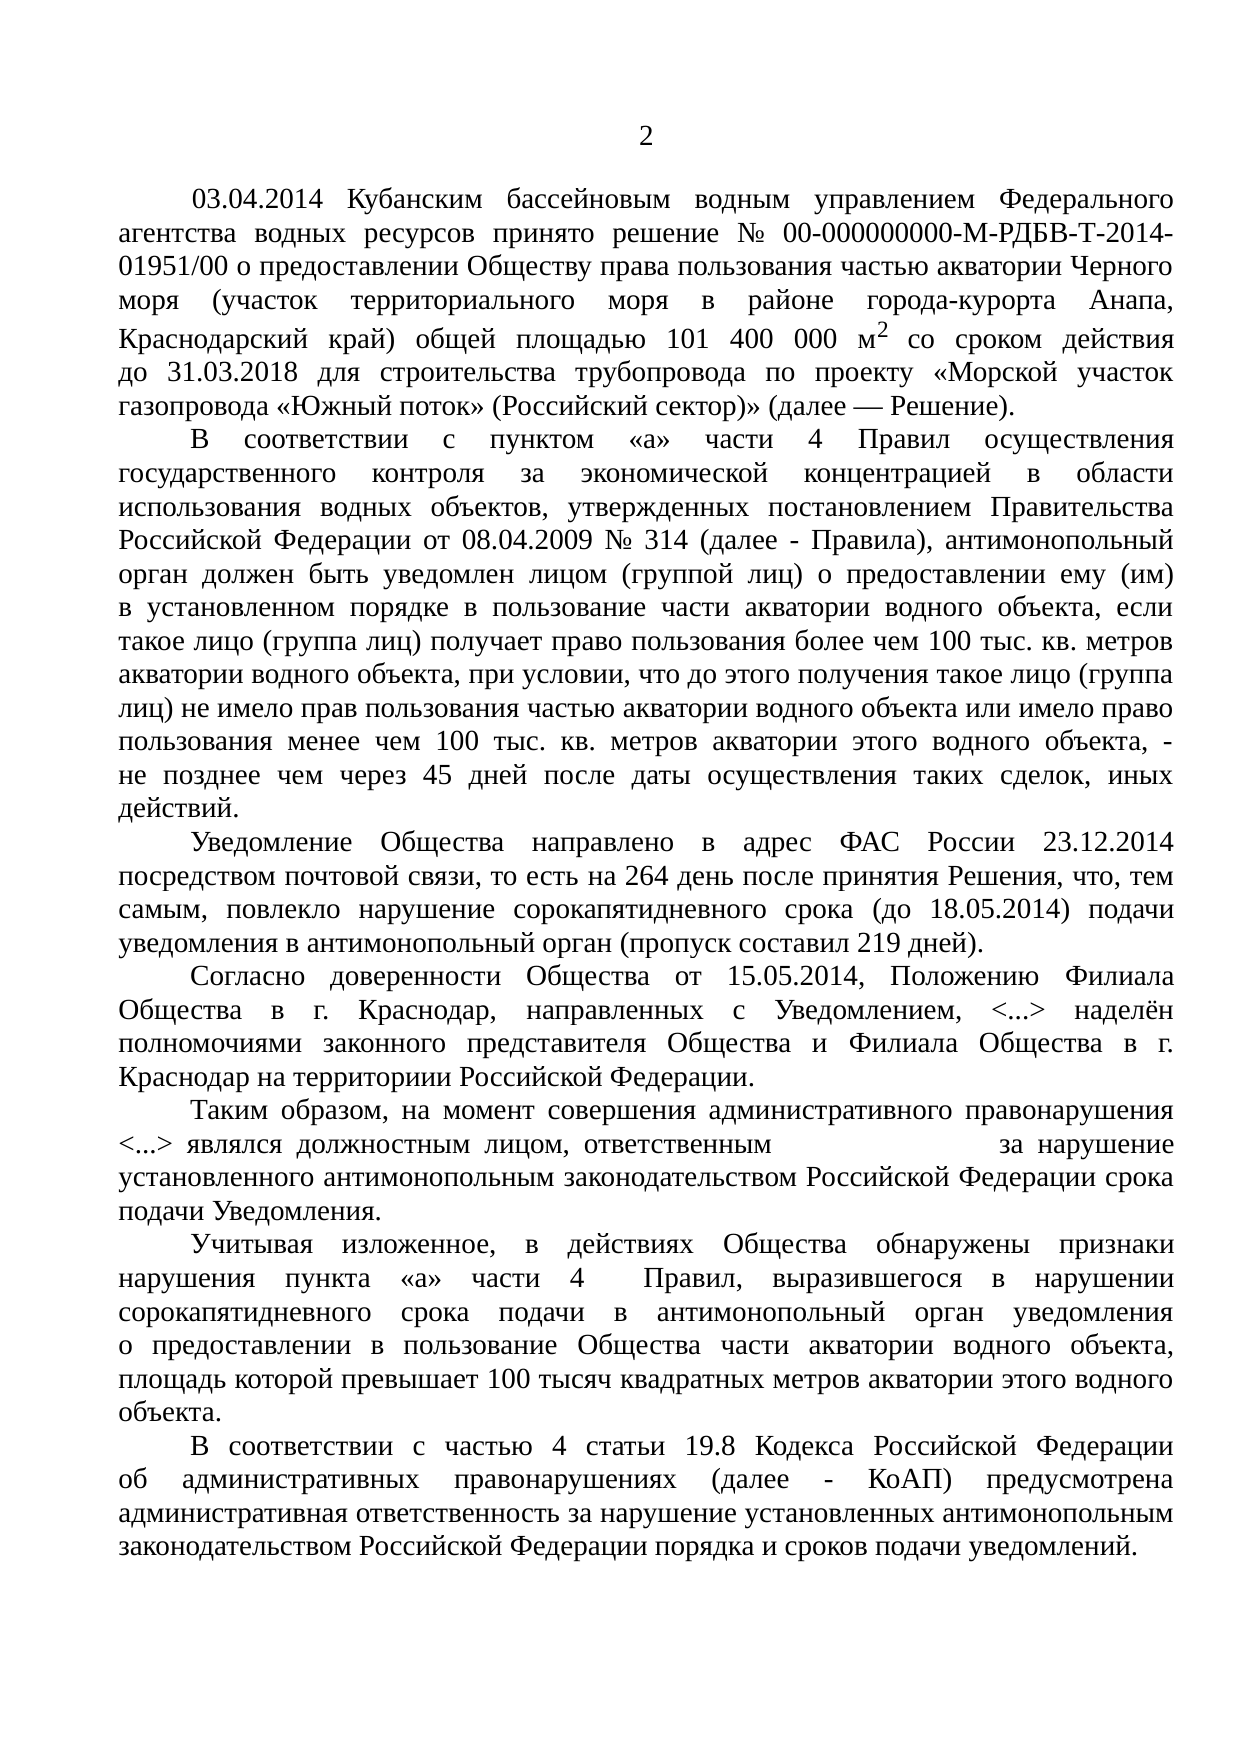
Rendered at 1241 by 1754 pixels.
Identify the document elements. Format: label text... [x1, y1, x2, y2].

text 03.04.2014 Кубанским бассейновым водным управлением Федерального агентства водных ресурсов принято решение № 00-000000000-М-РДБВ-Т-2014-01951/00 о предоставлении Обществу права пользования частью акватории Черного моря (участок территориального моря в районе города-курорта Анапа, Краснодарский край) общей площадью 101 400 000 м2 со сроком действия до 31.03.2018 для строительства трубопровода по проекту «Морской участок газопровода «Южный поток» (Российский сектор)» (далее — Решение). [118, 181, 1174, 422]
list Уведомление Общества направлено в адрес ФАС России 23.12.2014 посредством почтовой связи, то есть на 264 день после принятия Решения, что, тем самым, повлекло нарушение сорокапятидневного срока (до 18.05.2014) подачи уведомления в антимонопольный орган (пропуск составил 219 дней). [118, 824, 1174, 958]
list В соответствии с частью 4 статьи 19.8 Кодекса Российской Федерации об административных правонарушениях (далее - КоАП) предусмотрена административная ответственность за нарушение установленных антимонопольным законодательством Российской Федерации порядка и сроков подачи уведомлений. [118, 1428, 1174, 1562]
list Согласно доверенности Общества от 15.05.2014, Положению Филиала Общества в г. Краснодар, направленных с Уведомлением, <...> наделён полномочиями законного представителя Общества и Филиала Общества в г. Краснодар на территориии Российской Федерации. [118, 958, 1174, 1092]
list Учитывая изложенное, в действиях Общества обнаружены признаки нарушения пункта «а» части 4 Правил, выразившегося в нарушении сорокапятидневного срока подачи в антимонопольный орган уведомления о предоставлении в пользование Общества части акватории водного объекта, площадь которой превышает 100 тысяч квадратных метров акватории этого водного объекта. [118, 1227, 1174, 1428]
list В соответствии с пунктом «а» части 4 Правил осуществления государственного контроля за экономической концентрацией в области использования водных объектов, утвержденных постановлением Правительства Российской Федерации от 08.04.2009 № 314 (далее - Правила), антимонопольный орган должен быть уведомлен лицом (группой лиц) о предоставлении ему (им) в установленном порядке в пользование части акватории водного объекта, если такое лицо (группа лиц) получает право пользования более чем 100 тыс. кв. метров акватории водного объекта, при условии, что до этого получения такое лицо (группа лиц) не имело прав пользования частью акватории водного объекта или имело право пользования менее чем 100 тыс. кв. метров акватории этого водного объекта, - не позднее чем через 45 дней после даты осуществления таких сделок, иных действий. [118, 422, 1174, 824]
list Таким образом, на момент совершения административного правонарушения <...> являлся должностным лицом, ответственным за нарушение установленного антимонопольным законодательством Российской Федерации срока подачи Уведомления. [118, 1092, 1174, 1227]
